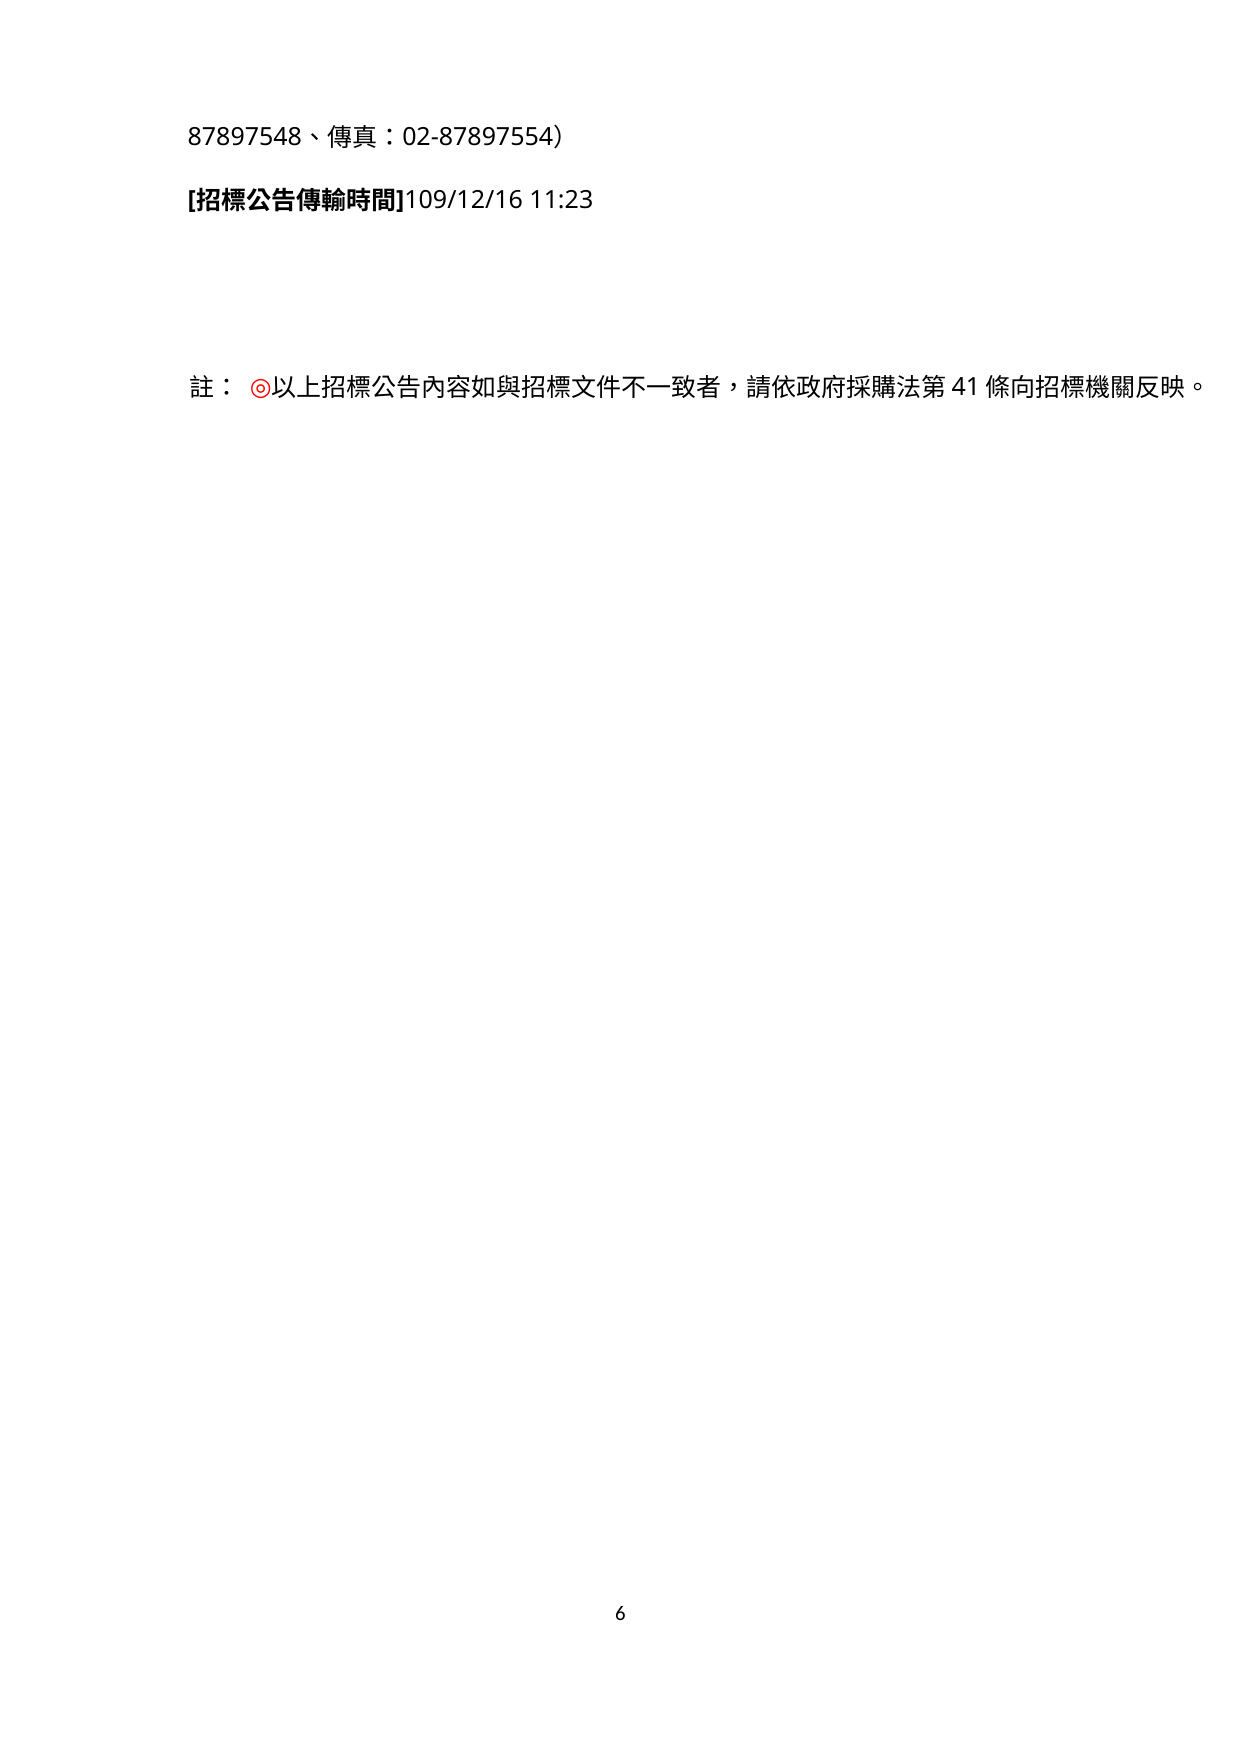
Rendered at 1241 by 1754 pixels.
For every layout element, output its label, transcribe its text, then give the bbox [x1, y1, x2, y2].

text [機關代碼]A.27.4 [機關名稱]科技部新竹科學園區管理局 [單位名稱]科技部新竹科學園區管理局 [機關地址]300新竹市東區新安路2號 [聯絡人]吳聲育 [聯絡電話](03)5773311分機2531 [傳真號碼](03)5790081 [電子郵件信箱]buck@sipa.gov.tw [標案案號]SBIP-109-023 [標案名稱]標準廠房五期乙棟、七期丁棟及八期乙棟等屋頂防水改善工程 [標的分類]工程類5153 - 屋頂及防水工程 [工程計畫編號] [本採購案是否屬於建築工程]否，本案非屬建築工程 [財物採購性質]非屬財物之工程或勞務 [採購金額]34,460,121元 [採購金額級距]公告金額以上未達查核金額 [辦理方式]自辦 [依據法條]採購法第18條、第19條 [是否適用條約或協定之採購] [是否適用WTO政府採購協定(GPA)] 否 [是否適用臺紐經濟合作協定(ANZTEC)] 否 [是否適用臺星經濟夥伴協定(ASTEP)] 否 [本採購是否屬「具敏感性或國安(含資安)疑慮之業務範疇」採購]否 [本採購是否屬「涉及國家安全」採購]否 [預算金額]34,460,121元 [預算金額是否公開]是 [後續擴充]否 [是否受機關補助]否 [是否含特別預算]否 [本案是否曾以不同案號辦理招標公告且已傳輸其無法決標公告，目前仍未決標] 否 [招標方式]公開招標 [決標方式]最低標 [是否依政府採購法施行細則第64條之2辦理]否 [新增公告傳輸次數]01 [招標狀態]第一次公開招標 [機關自定公告日]109/12/17 [是否複數決標]否 [是否訂有底價]是 [是否屬特殊採購]否 [是否已辦理公開閱覽]否 [是否屬統包]否 [是否屬共同供應契約採購]否 [是否屬二以上機關之聯合採購(不適用共同供應契約規定)]否 [是否應依公共工程專業技師簽證規則實施技師簽證]否 [是否採行協商措施]否 [是否適用採購法第104條或105條或招標期限標準第10條或第4條之1]否 [是否依據採購法第106條第1項第1款辦理]否 [是否提供電子領標]是 [機關文件費(機關實收)]0元 [系統使用費]20元 [文件代收費]0元 [總計]20元 [是否提供現場領標]否 [是否提供電子投標]否 [截止投標]109/12/29 17:00 [開標時間]109/12/30 10:00 [開標地點]300新竹市東區新安路2號 [本局一樓會議室] [是否須繳納押標金] 是，尚未提供廠商線上繳納押標金 [押標金額度]詳附加說明[押標金] [投標文字]正體中文 [收受投標文件地點]300新竹市東區新安路2號[本局一樓收發室] [是否依據採購法第99條]否 [履約地點]新竹市(非原住民地區) [履約期限]詳附加說明[工期] [是否刊登公報]是 [是否依據採購法第11條之1，成立採購工作及審查小組]否 [本案採購契約是否採用主管機關訂定之範本]是 [本案採購契約是否採用主管機關訂定之最新版範本]是 [是否屬災區重建工程]否 [廠商資格摘要] 廠商資格訂為乙等（含）以上綜合營造業，並具備下列資格證明文件者：1.公司登記或商業登記證明文件2.承攬工程手冊（依營造業法第44條規定：依政府採購法辦理之營繕工程，不得交由評鑑為第三級之綜合營造業或專業營造業者承攬。經評鑑為第三級者為無效標，不得承攬。) 3.營造業登記證4.當年度營造業同業公會會員證5.廠商納稅證明6.廠商信用證明。 [是否訂有與履約能力有關之基本資格]是 [廠商應附具之基本資格證明文件或物品] 1.廠商信用之證明。 [附加說明] [領標方式及時間]（一）領標時間：109年12月17日起至109年12月29日止。 （二）領標方式：1.自公告之日起至截止投標期限前至政府採購領投標系統網站http://web.pcc.gov.tw下載招標文件，惟不得任意複製、抄襲、轉載及篡改。2.電子領標之廠商投標時請檢附領標電子憑據書面明細以供查驗。 [圖說費]1.電子領標文件費：新台幣零元整。餘依政府採購領投標系統領標作業規定辦理領標費用繳交事宜。2.以上費用無論得標與否概不退還。 [押標金]1.新台幣壹佰柒拾貳萬元整。 2.優良廠商：捌拾陸萬元整。（請檢附主管機關已登錄之證明文件） 3.押標金受款人：科技部新竹科學園區管理局 [開標時間及地點]109年12月30日（星期三）上午10時00分於本局1樓會議室 [截標時間]109年12月29日（星期二）下午5時00分整 [工期]限決標日次日起15個日曆天內開工，並於開工日起130個日曆天內完工。 [本案聯絡人]工程請洽吳聲育，招標文件請洽曾佩芷 電話(03)5773311#2531(03)5773311#2522 [備註]科技部新竹科學園區管理局政風室，檢舉電話：03-5778060。 [是否刊登英文公告]否 [疑義、異議、申訴及檢舉受理單位] [疑義、異議受理單位]科技部新竹科學園區管理局 [申訴受理單位]行政院公共工程委員會採購申訴審議委員會（地址：110臺北市信義區松仁路3號9樓、電話：02-87897530、傳真：02-87897514） [檢舉受理單位] 部會署-科技部採購稽核小組（地址：106臺北市大安區和平東路2段106號17樓、電話：02-27377601、傳真：02-27377249） 法務部調查局（地址：231新北市新店區中華路74號;新店郵政60000號信箱、電話：02-29177777、傳真：02-29188888） 新竹市調查站（地址：30001新竹市東區經國路三段126號;新竹郵政60000號信箱、電話：03-5388888） 法務部廉政署（地址：100臺北市中正區博愛路166號;10099國史館郵局第153號信箱、電話：0800286586、傳真：02-23811234） 中央採購稽核小組（地址：110臺北市信義區松仁路3號9樓、電話：02-87897548、傳真：02-87897554） [招標公告傳輸時間]109/12/16 11:23 [187, 94, 1053, 282]
table_header ◎以上招標公告內容如與招標文件不一致者，請依政府採購法第41條向招標機關反映。 [248, 282, 1240, 408]
table_header 註： [188, 282, 248, 408]
